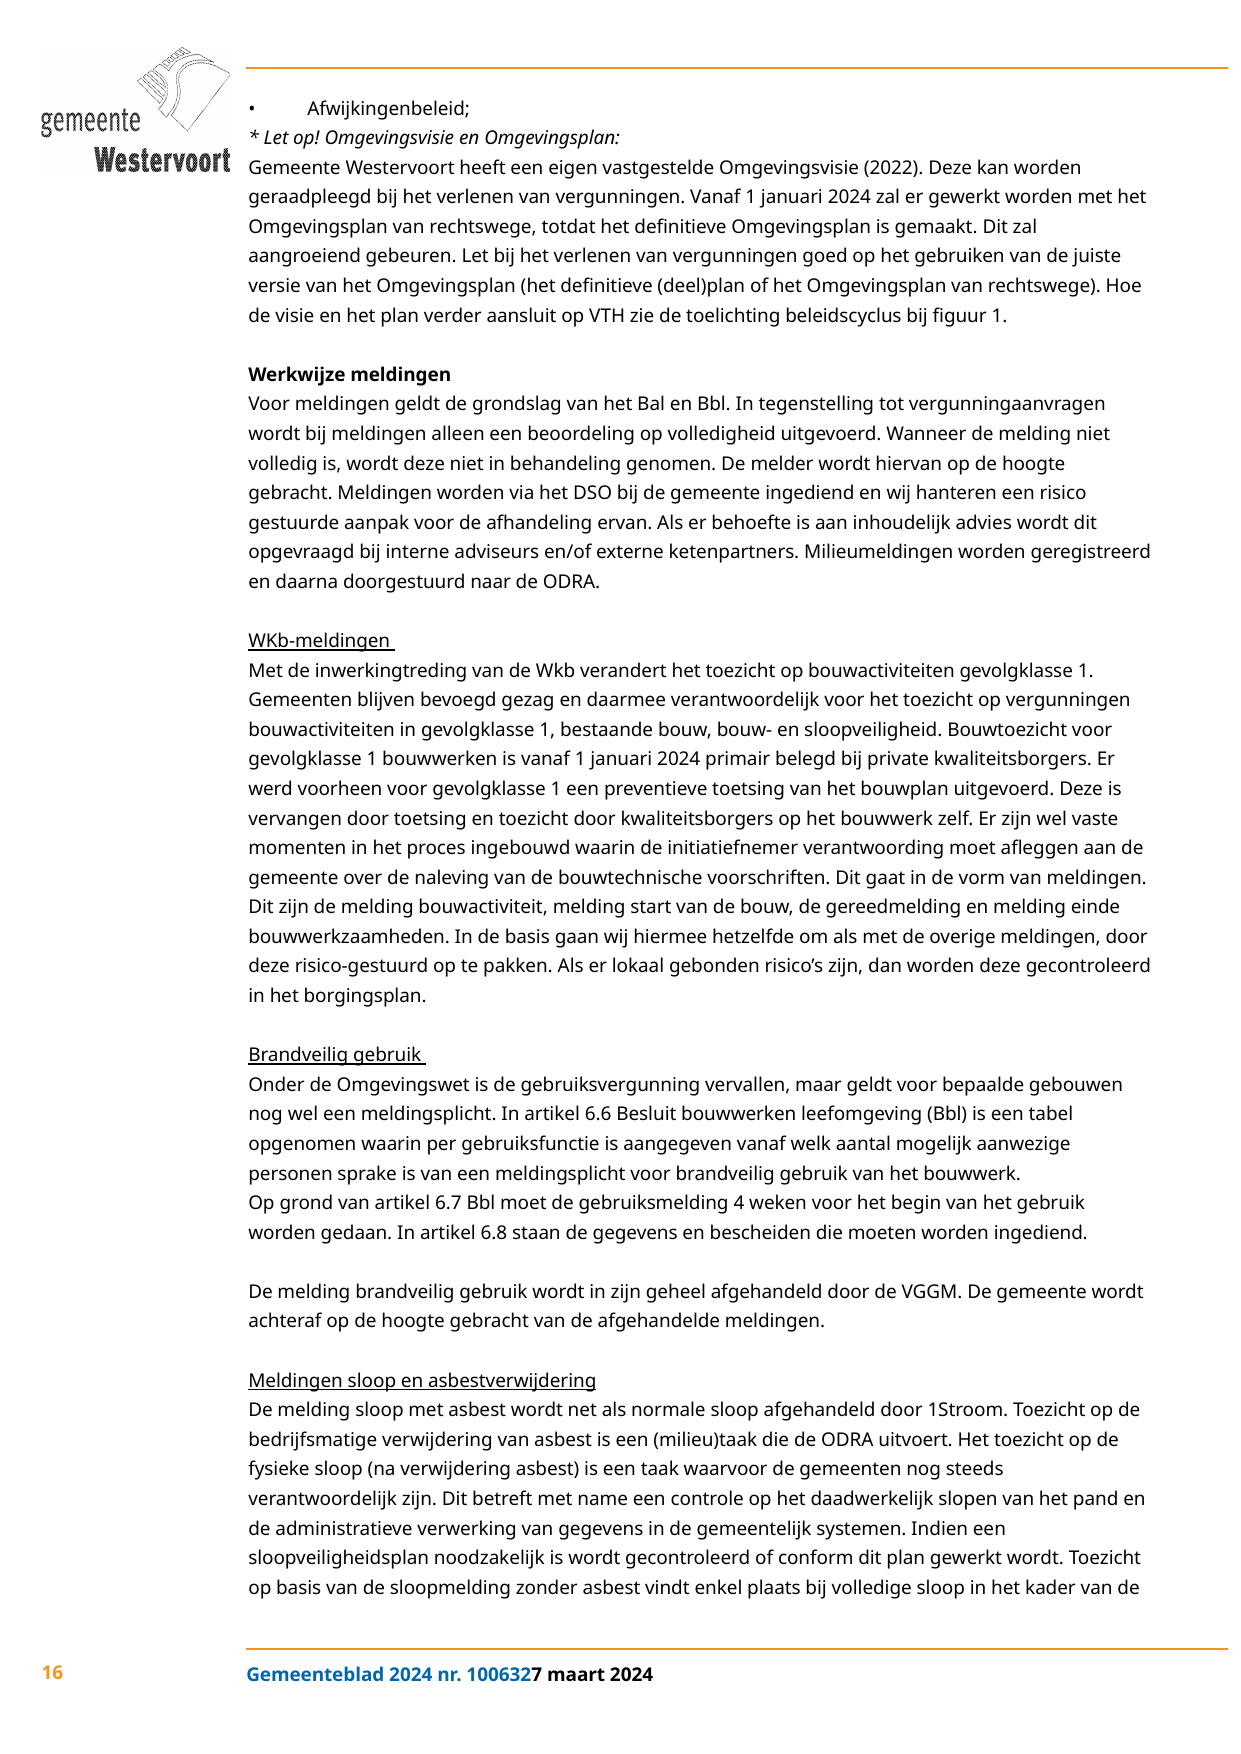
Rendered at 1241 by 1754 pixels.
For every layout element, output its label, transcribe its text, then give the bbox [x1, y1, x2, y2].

text Werkwijze meldingen [248, 361, 1152, 387]
text Brandveilig gebruik [248, 1041, 1152, 1067]
text Voor meldingen geldt de grondslag van het Bal en Bbl. In tegenstelling tot vergunningaanvragen wordt bij meldingen alleen een beoordeling op volledigheid uitgevoerd. Wanneer de melding niet volledig is, wordt deze niet in behandeling genomen. De melder wordt hiervan op de hoogte gebracht. Meldingen worden via het DSO bij de gemeente ingediend en wij hanteren een risico gestuurde aanpak voor de afhandeling ervan. Als er behoefte is aan inhoudelijk advies wordt dit opgevraagd bij interne adviseurs en/of externe ketenpartners. Milieumeldingen worden geregistreerd en daarna doorgestuurd naar de ODRA. [248, 391, 1152, 594]
text Onder de Omgevingswet is de gebruiksvergunning vervallen, maar geldt voor bepaalde gebouwen nog wel een meldingsplicht. In artikel 6.6 Besluit bouwwerken leefomgeving (Bbl) is een tabel opgenomen waarin per gebruiksfunctie is aangegeven vanaf welk aantal mogelijk aanwezige personen sprake is van een meldingsplicht voor brandveilig gebruik van het bouwwerk. [248, 1071, 1152, 1186]
list Afwijkingenbeleid; [248, 95, 1152, 121]
text WKb-meldingen [248, 627, 1152, 653]
picture [41, 47, 231, 172]
text Gemeente Westervoort heeft een eigen vastgestelde Omgevingsvisie (2022). Deze kan worden geraadpleegd bij het verlenen van vergunningen. Vanaf 1 januari 2024 zal er gewerkt worden met het Omgevingsplan van rechtswege, totdat het definitieve Omgevingsplan is gemaakt. Dit zal aangroeiend gebeuren. Let bij het verlenen van vergunningen goed op het gebruiken van de juiste versie van het Omgevingsplan (het definitieve (deel)plan of het Omgevingsplan van rechtswege). Hoe de visie en het plan verder aansluit op VTH zie de toelichting beleidscyclus bij figuur 1. [248, 154, 1152, 328]
text Met de inwerkingtreding van de Wkb verandert het toezicht op bouwactiviteiten gevolgklasse 1. Gemeenten blijven bevoegd gezag en daarmee verantwoordelijk voor het toezicht op vergunningen bouwactiviteiten in gevolgklasse 1, bestaande bouw, bouw- en sloopveiligheid. Bouwtoezicht voor gevolgklasse 1 bouwwerken is vanaf 1 januari 2024 primair belegd bij private kwaliteitsborgers. Er werd voorheen voor gevolgklasse 1 een preventieve toetsing van het bouwplan uitgevoerd. Deze is vervangen door toetsing en toezicht door kwaliteitsborgers op het bouwwerk zelf. Er zijn wel vaste momenten in het proces ingebouwd waarin de initiatiefnemer verantwoording moet afleggen aan de gemeente over de naleving van de bouwtechnische voorschriften. Dit gaat in de vorm van meldingen. Dit zijn de melding bouwactiviteit, melding start van de bouw, de gereedmelding en melding einde bouwwerkzaamheden. In de basis gaan wij hiermee hetzelfde om als met de overige meldingen, door deze risico-gestuurd op te pakken. Als er lokaal gebonden risico’s zijn, dan worden deze gecontroleerd in het borgingsplan. [248, 657, 1152, 1008]
text De melding brandveilig gebruik wordt in zijn geheel afgehandeld door de VGGM. De gemeente wordt achteraf op de hoogte gebracht van de afgehandelde meldingen. [248, 1278, 1152, 1333]
text De melding sloop met asbest wordt net als normale sloop afgehandeld door 1Stroom. Toezicht op de bedrijfsmatige verwijdering van asbest is een (milieu)taak die de ODRA uitvoert. Het toezicht op de fysieke sloop (na verwijdering asbest) is een taak waarvoor de gemeenten nog steeds verantwoordelijk zijn. Dit betreft met name een controle op het daadwerkelijk slopen van het pand en de administratieve verwerking van gegevens in de gemeentelijk systemen. Indien een sloopveiligheidsplan noodzakelijk is wordt gecontroleerd of conform dit plan gewerkt wordt. Toezicht op basis van de sloopmelding zonder asbest vindt enkel plaats bij volledige sloop in het kader van de [248, 1396, 1152, 1600]
text Op grond van artikel 6.7 Bbl moet de gebruiksmelding 4 weken voor het begin van het gebruik worden gedaan. In artikel 6.8 staan de gegevens en bescheiden die moeten worden ingediend. [248, 1189, 1152, 1245]
text * Let op! Omgevingsvisie en Omgevingsplan: [248, 124, 1152, 150]
text Meldingen sloop en asbestverwijdering [248, 1367, 1152, 1393]
